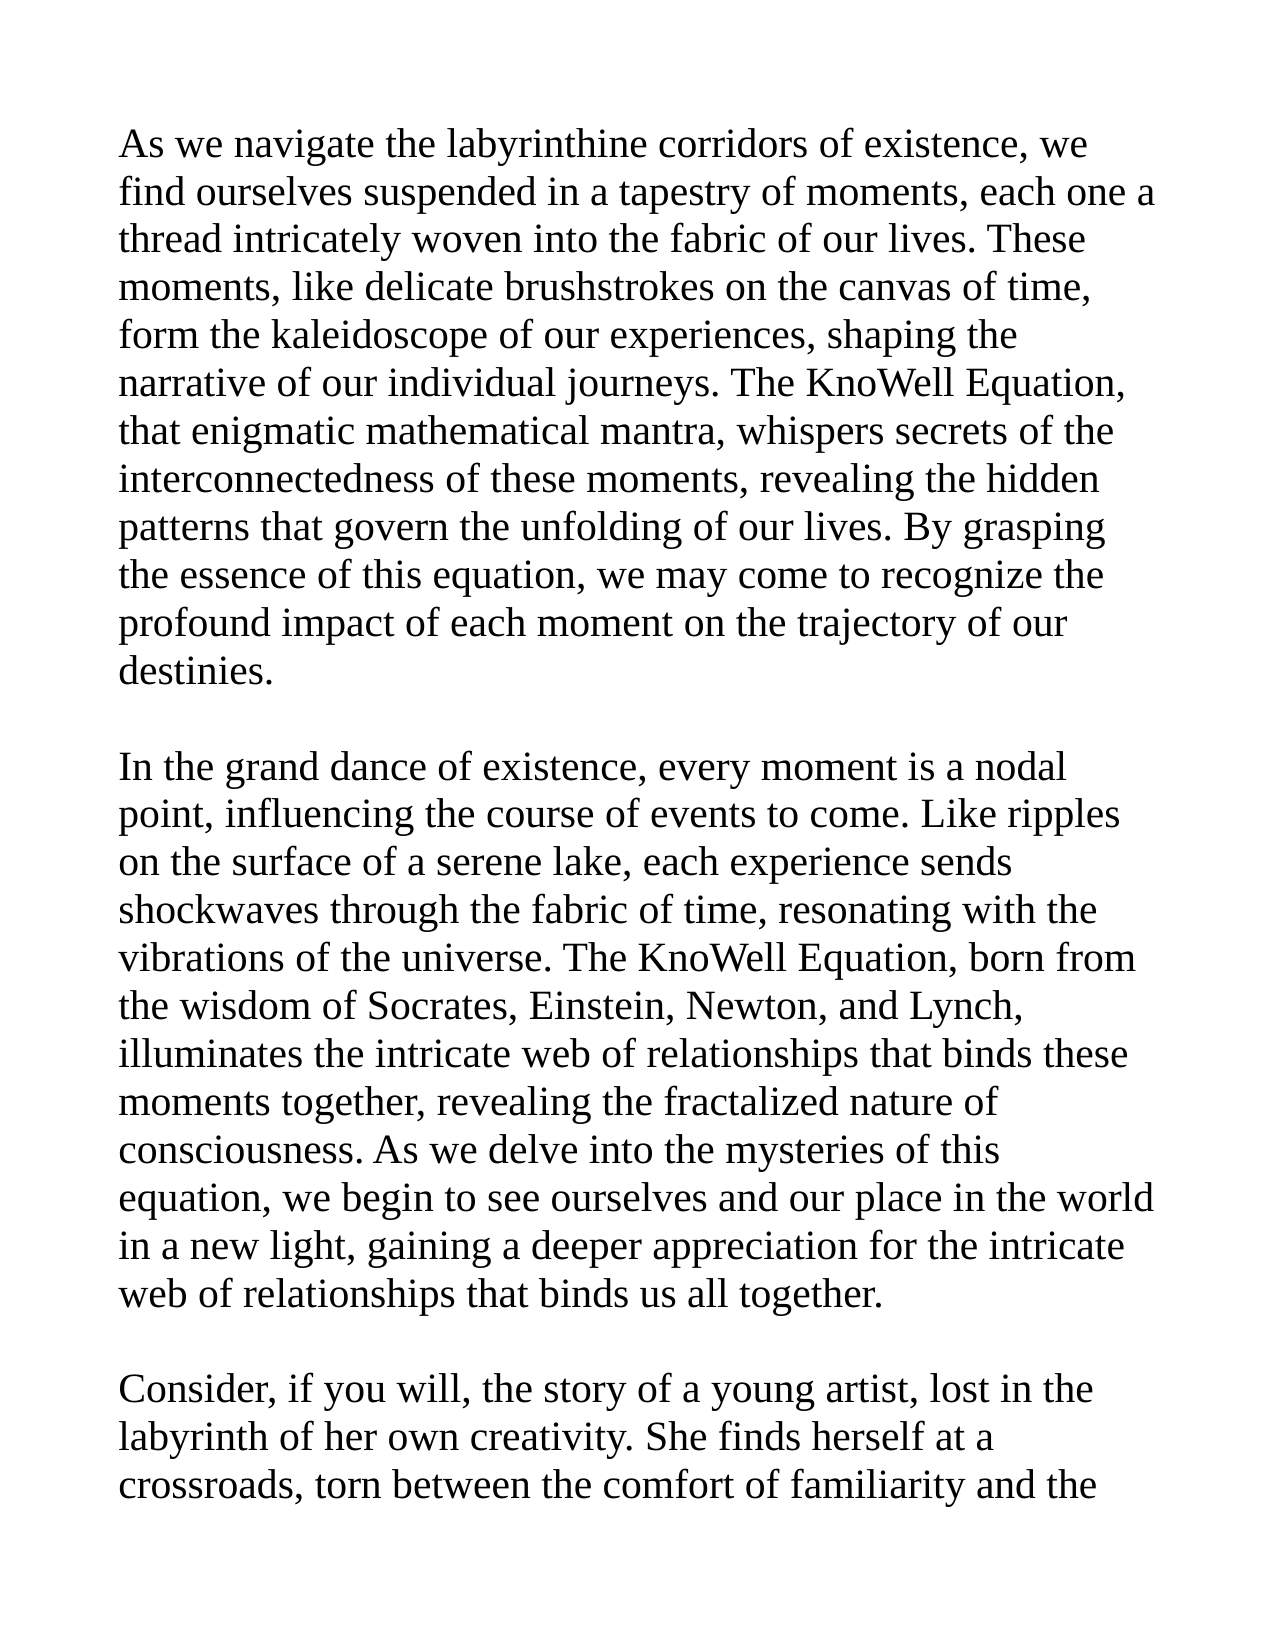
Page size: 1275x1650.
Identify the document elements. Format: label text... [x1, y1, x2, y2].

text In the grand dance of existence, every moment is a nodal point, influencing the course of events to come. Like ripples on the surface of a serene lake, each experience sends shockwaves through the fabric of time, resonating with the vibrations of the universe. The KnoWell Equation, born from the wisdom of Socrates, Einstein, Newton, and Lynch, illuminates the intricate web of relationships that binds these moments together, revealing the fractalized nature of consciousness. As we delve into the mysteries of this equation, we begin to see ourselves and our place in the world in a new light, gaining a deeper appreciation for the intricate web of relationships that binds us all together. [118, 741, 1157, 1316]
text As we navigate the labyrinthine corridors of existence, we find ourselves suspended in a tapestry of moments, each one a thread intricately woven into the fabric of our lives. These moments, like delicate brushstrokes on the canvas of time, form the kaleidoscope of our experiences, shaping the narrative of our individual journeys. The KnoWell Equation, that enigmatic mathematical mantra, whispers secrets of the interconnectedness of these moments, revealing the hidden patterns that govern the unfolding of our lives. By grasping the essence of this equation, we may come to recognize the profound impact of each moment on the trajectory of our destinies. [118, 118, 1157, 693]
text Consider, if you will, the story of a young artist, lost in the labyrinth of her own creativity. She finds herself at a crossroads, torn between the comfort of familiarity and the [118, 1364, 1157, 1508]
